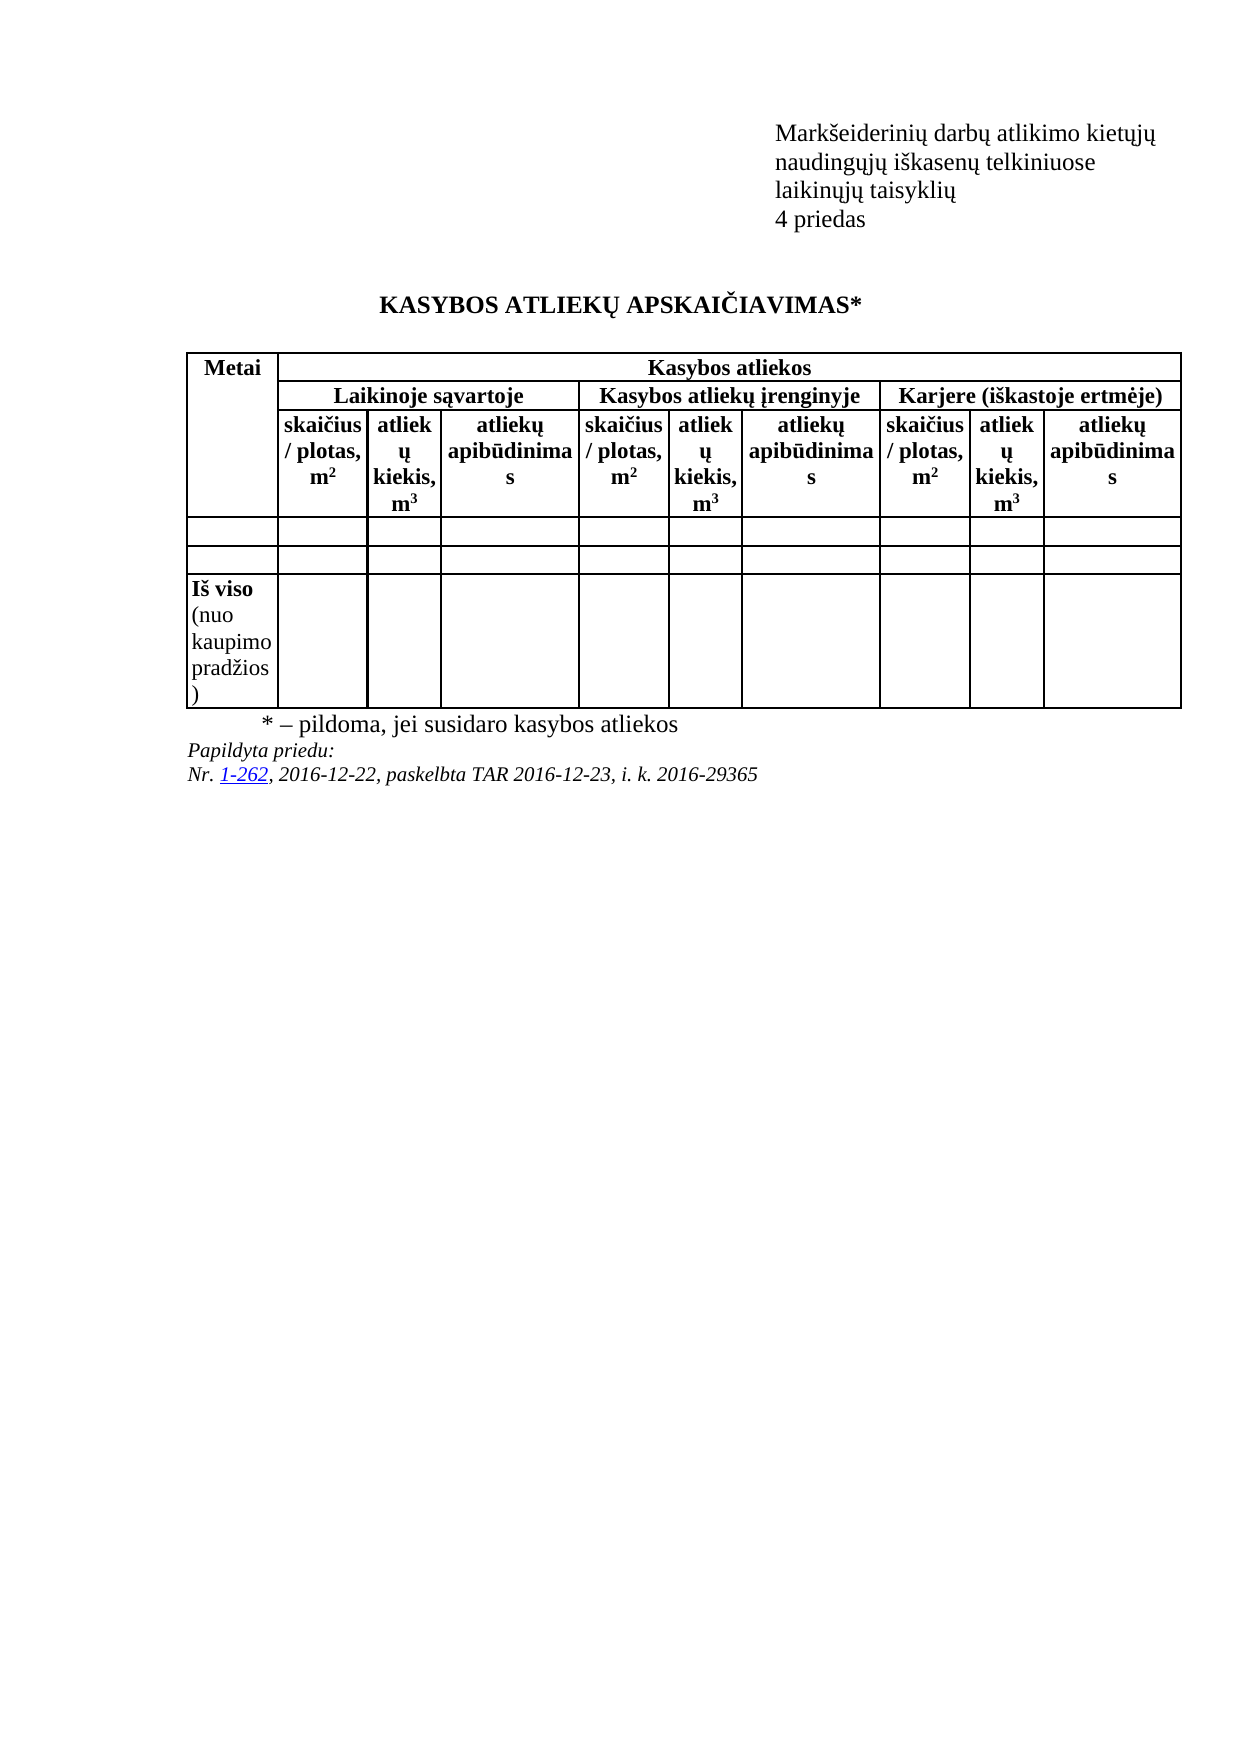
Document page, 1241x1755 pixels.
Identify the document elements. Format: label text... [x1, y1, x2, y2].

table_cell [670, 547, 741, 573]
table_cell Iš viso (nuo kaupimo pradžios) [188, 575, 277, 707]
table_cell atliekų apibūdinimas [442, 411, 578, 516]
table_cell [442, 518, 578, 544]
table_cell [188, 518, 277, 544]
table_cell [580, 518, 668, 544]
table_cell [369, 575, 440, 707]
table_cell [1045, 575, 1180, 707]
table_cell [971, 518, 1043, 544]
table_cell Kasybos atliekų įrenginyje [580, 382, 879, 409]
table_cell skaičius/ plotas, m2 [279, 411, 366, 516]
table_cell skaičius/ plotas, m2 [580, 411, 668, 516]
table_cell atliekų kiekis, m3 [971, 411, 1043, 516]
table_cell [743, 575, 879, 707]
text 4 priedas [775, 204, 1181, 233]
table_cell atliekų kiekis, m3 [670, 411, 741, 516]
table_cell [670, 575, 741, 707]
table_cell [1045, 518, 1180, 544]
text Markšeiderinių darbų atlikimo kietųjų naudingųjų iškasenų telkiniuose laikinųjų taisyklių [775, 118, 1181, 204]
table_cell skaičius/ plotas, m2 [881, 411, 969, 516]
table_header Metai [188, 354, 277, 516]
table_cell [279, 518, 366, 544]
table_cell [881, 575, 969, 707]
table_cell Laikinoje sąvartoje [279, 382, 578, 409]
table_cell [369, 518, 440, 544]
table_cell [743, 518, 879, 544]
text * – pildoma, jei susidaro kasybos atliekos [187, 709, 1181, 738]
text Papildyta priedu: [187, 738, 1181, 762]
table_cell [971, 547, 1043, 573]
text Nr. 1-262, 2016-12-22, paskelbta TAR 2016-12-23, i. k. 2016-29365 [187, 762, 1181, 786]
table_cell atliekų kiekis, m3 [369, 411, 440, 516]
table_cell [279, 575, 366, 707]
table_cell [743, 547, 879, 573]
table_cell Karjere (iškastoje ertmėje) [881, 382, 1180, 409]
text KASYBOS ATLIEKŲ APSKAIČIAVIMAS* [187, 291, 1181, 319]
table_header Kasybos atliekos [279, 354, 1180, 380]
table_cell [670, 518, 741, 544]
table_cell [881, 518, 969, 544]
table_cell [971, 575, 1043, 707]
table_cell [580, 575, 668, 707]
table_cell atliekų apibūdinimas [743, 411, 879, 516]
table_cell atliekų apibūdinimas [1045, 411, 1180, 516]
table_cell [369, 547, 440, 573]
table_cell [188, 547, 277, 573]
table_cell [1045, 547, 1180, 573]
table_cell [279, 547, 366, 573]
table_cell [881, 547, 969, 573]
table_cell [442, 547, 578, 573]
table_cell [580, 547, 668, 573]
table_cell [442, 575, 578, 707]
